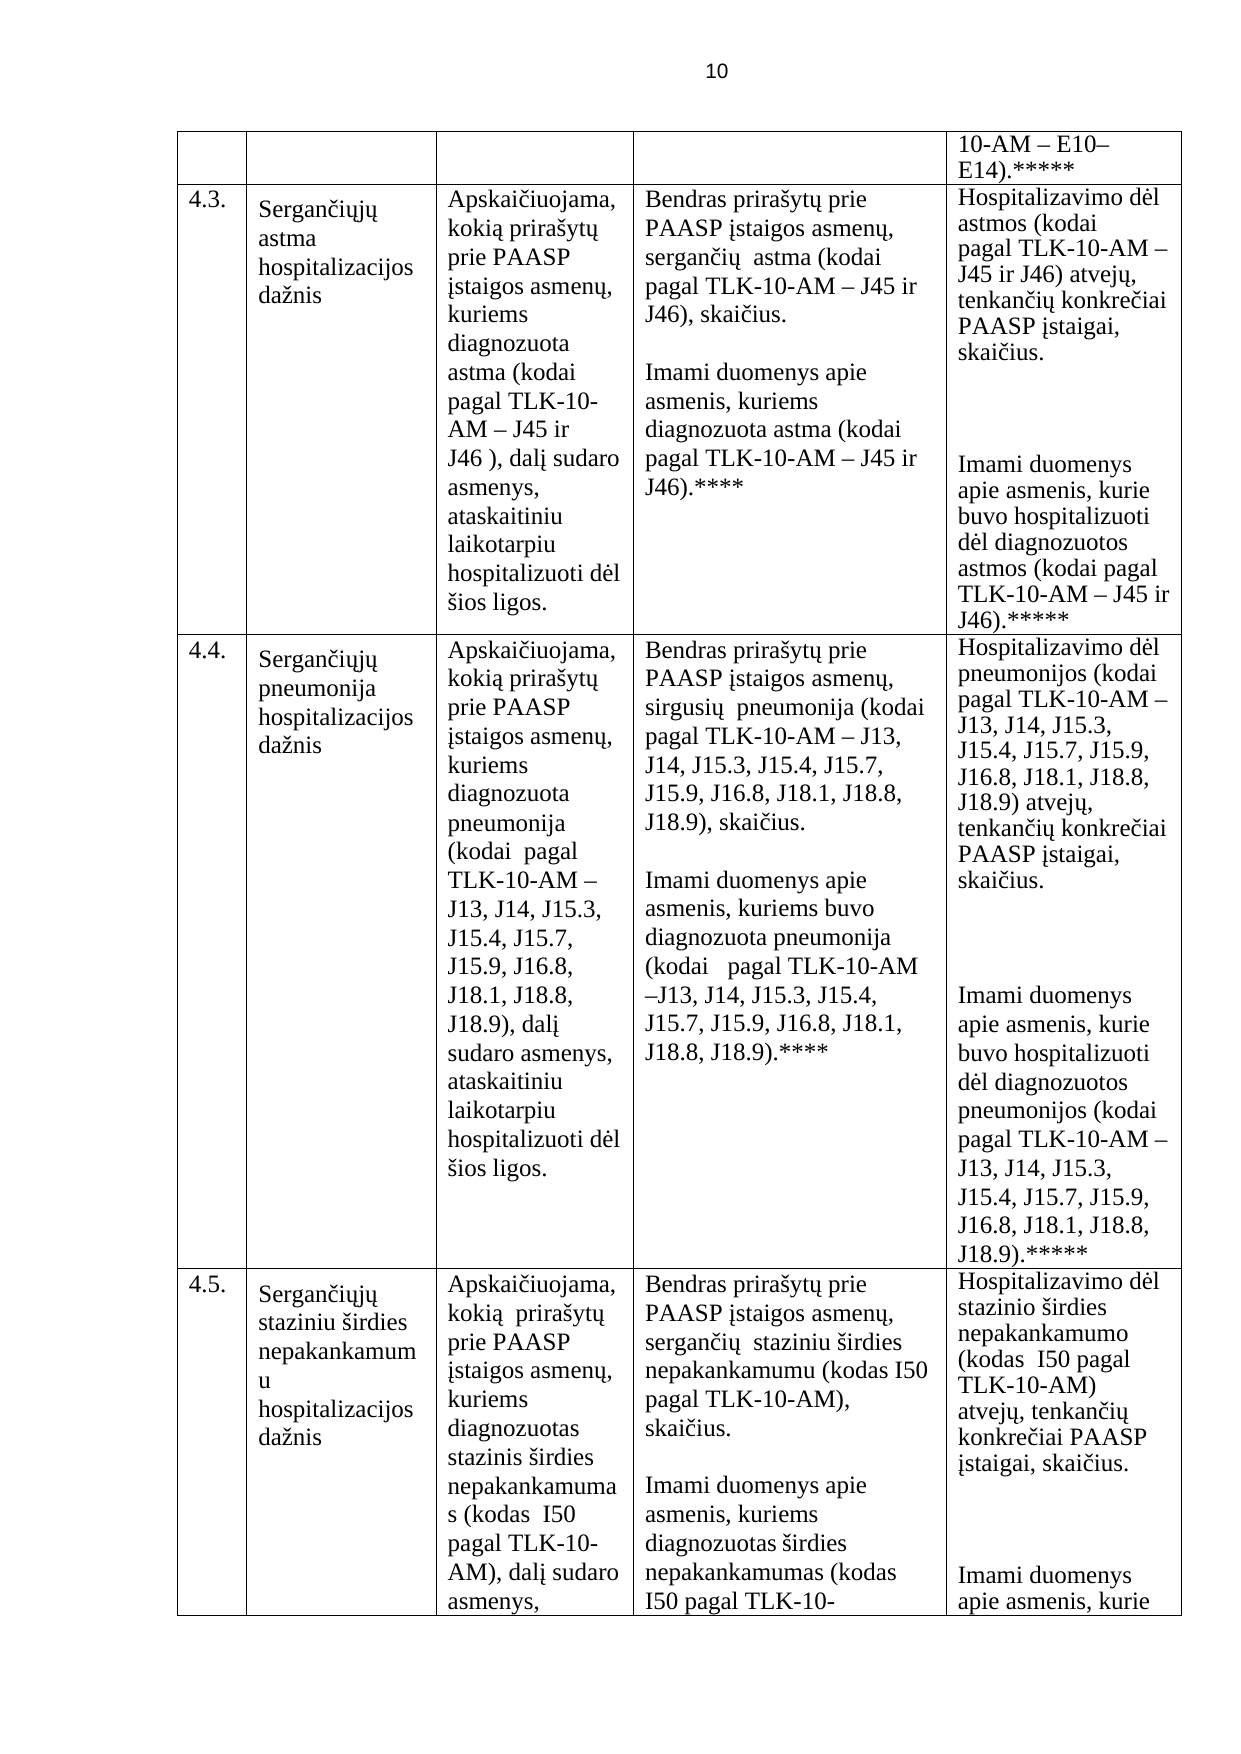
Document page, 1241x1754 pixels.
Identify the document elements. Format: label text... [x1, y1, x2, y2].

table_cell Hospitalizavimo dėl astmos (kodai pagal TLK-10-AM – J45 ir J46) atvejų, tenkančių konkrečiai PAASP įstaigai, skaičius. Imami duomenys apie asmenis, kurie buvo hospitalizuoti dėl diagnozuotos astmos (kodai pagal TLK-10-AM – J45 ir J46).***** [947, 185, 1181, 634]
table_cell Apskaičiuojama, kokią prirašytų prie PAASP įstaigos asmenų, kuriems diagnozuota astma (kodai pagal TLK-10-AM – J45 ir J46 ), dalį sudaro asmenys, ataskaitiniu laikotarpiu hospitalizuoti dėl šios ligos. [437, 185, 633, 634]
table_cell 4.5. [178, 1269, 246, 1614]
table_cell Bendras prirašytų prie PAASP įstaigos asmenų, sergančių astma (kodai pagal TLK-10-AM – J45 ir J46), skaičius. Imami duomenys apie asmenis, kuriems diagnozuota astma (kodai pagal TLK-10-AM – J45 ir J46).**** [634, 185, 946, 634]
table_cell Sergančiųjų pneumonija hospitalizacijos dažnis [247, 635, 436, 1268]
table_cell Apskaičiuojama, kokią prirašytų prie PAASP įstaigos asmenų, kuriems diagnozuota pneumonija (kodai pagal TLK-10-AM – J13, J14, J15.3, J15.4, J15.7, J15.9, J16.8, J18.1, J18.8, J18.9), dalį sudaro asmenys, ataskaitiniu laikotarpiu hospitalizuoti dėl šios ligos. [437, 635, 633, 1268]
table_cell [634, 132, 946, 183]
table_cell Hospitalizavimo dėl pneumonijos (kodai pagal TLK-10-AM – J13, J14, J15.3, J15.4, J15.7, J15.9, J16.8, J18.1, J18.8, J18.9) atvejų, tenkančių konkrečiai PAASP įstaigai, skaičius. Imami duomenys apie asmenis, kurie buvo hospitalizuoti dėl diagnozuotos pneumonijos (kodai pagal TLK-10-AM – J13, J14, J15.3, J15.4, J15.7, J15.9, J16.8, J18.1, J18.8, J18.9).***** [947, 635, 1181, 1268]
table_cell Bendras prirašytų prie PAASP įstaigos asmenų, sergančių staziniu širdies nepakankamumu (kodas I50 pagal TLK-10-AM), skaičius. Imami duomenys apie asmenis, kuriems diagnozuotas širdies nepakankamumas (kodas I50 pagal TLK-10- [634, 1269, 946, 1614]
table_cell 4.4. [178, 635, 246, 1268]
table_cell 10-AM – E10–E14).***** [947, 132, 1181, 183]
table_cell Sergančiųjų staziniu širdies nepakankamumu hospitalizacijos dažnis [247, 1269, 436, 1614]
table_cell [247, 132, 436, 183]
table_cell 4.3. [178, 185, 246, 634]
table_cell Hospitalizavimo dėl stazinio širdies nepakankamumo (kodas I50 pagal TLK-10-AM) atvejų, tenkančių konkrečiai PAASP įstaigai, skaičius. Imami duomenys apie asmenis, kurie [947, 1269, 1181, 1614]
table_cell Sergančiųjų astma hospitalizacijos dažnis [247, 185, 436, 634]
table_cell Apskaičiuojama, kokią prirašytų prie PAASP įstaigos asmenų, kuriems diagnozuotas stazinis širdies nepakankamumas (kodas I50 pagal TLK-10-AM), dalį sudaro asmenys, [437, 1269, 633, 1614]
table_cell Bendras prirašytų prie PAASP įstaigos asmenų, sirgusių pneumonija (kodai pagal TLK-10-AM – J13, J14, J15.3, J15.4, J15.7, J15.9, J16.8, J18.1, J18.8, J18.9), skaičius. Imami duomenys apie asmenis, kuriems buvo diagnozuota pneumonija (kodai pagal TLK-10-AM –J13, J14, J15.3, J15.4, J15.7, J15.9, J16.8, J18.1, J18.8, J18.9).**** [634, 635, 946, 1268]
table_cell [437, 132, 633, 183]
table_cell [178, 132, 246, 183]
